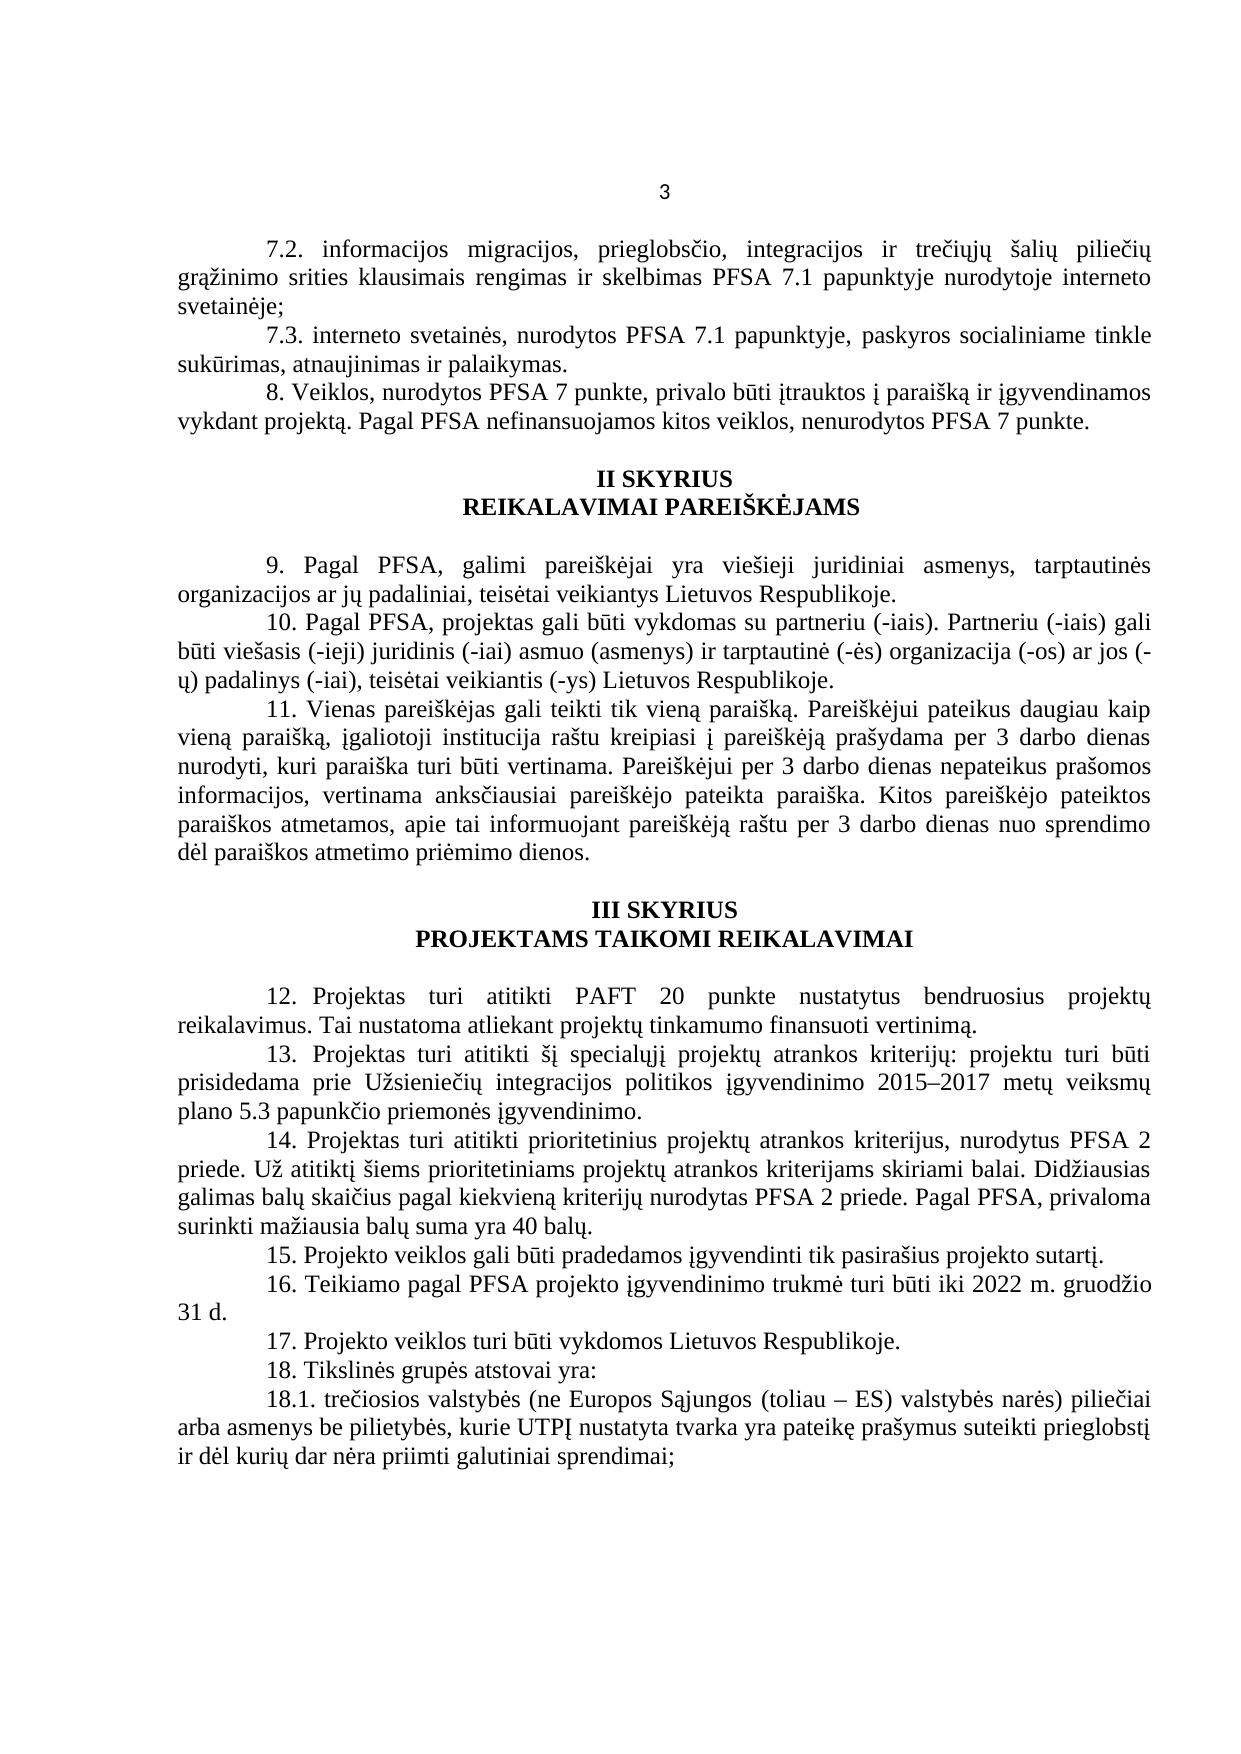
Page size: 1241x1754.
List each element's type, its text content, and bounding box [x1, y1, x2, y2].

text 11. Vienas pareiškėjas gali teikti tik vieną paraišką. Pareiškėjui pateikus daugiau kaip vieną paraišką, įgaliotoji institucija raštu kreipiasi į pareiškėją prašydama per 3 darbo dienas nurodyti, kuri paraiška turi būti vertinama. Pareiškėjui per 3 darbo dienas nepateikus prašomos informacijos, vertinama anksčiausiai pareiškėjo pateikta paraiška. Kitos pareiškėjo pateiktos paraiškos atmetamos, apie tai informuojant pareiškėją raštu per 3 darbo dienas nuo sprendimo dėl paraiškos atmetimo priėmimo dienos. [177, 694, 1152, 866]
text 8. Veiklos, nurodytos PFSA 7 punkte, privalo būti įtrauktos į paraišką ir įgyvendinamos vykdant projektą. Pagal PFSA nefinansuojamos kitos veiklos, nenurodytos PFSA 7 punkte. [177, 377, 1152, 435]
text PROJEKTAMS TAIKOMI REIKALAVIMAI [177, 924, 1152, 952]
text REIKALAVIMAI PAREIŠKĖJAMS [177, 492, 1152, 521]
text 14. Projektas turi atitikti prioritetinius projektų atrankos kriterijus, nurodytus PFSA 2 priede. Už atitiktį šiems prioritetiniams projektų atrankos kriterijams skiriami balai. Didžiausias galimas balų skaičius pagal kiekvieną kriterijų nurodytas PFSA 2 priede. Pagal PFSA, privaloma surinkti mažiausia balų suma yra 40 balų. [177, 1125, 1152, 1240]
text 17. Projekto veiklos turi būti vykdomos Lietuvos Respublikoje. [177, 1326, 1152, 1355]
text III SKYRIUS [177, 895, 1152, 924]
text 7.2. informacijos migracijos, prieglobsčio, integracijos ir trečiųjų šalių piliečių grąžinimo srities klausimais rengimas ir skelbimas PFSA 7.1 papunktyje nurodytoje interneto svetainėje; [177, 234, 1152, 320]
text 16. Teikiamo pagal PFSA projekto įgyvendinimo trukmė turi būti iki 2022 m. gruodžio 31 d. [177, 1269, 1152, 1326]
text II SKYRIUS [177, 464, 1152, 492]
text 13. Projektas turi atitikti šį specialųjį projektų atrankos kriterijų: projektu turi būti prisidedama prie Užsieniečių integracijos politikos įgyvendinimo 2015–2017 metų veiksmų plano 5.3 papunkčio priemonės įgyvendinimo. [177, 1039, 1152, 1125]
text 10. Pagal PFSA, projektas gali būti vykdomas su partneriu (-iais). Partneriu (-iais) gali būti viešasis (-ieji) juridinis (-iai) asmuo (asmenys) ir tarptautinė (-ės) organizacija (-os) ar jos (-ų) padalinys (-iai), teisėtai veikiantis (-ys) Lietuvos Respublikoje. [177, 607, 1152, 694]
text 9. Pagal PFSA, galimi pareiškėjai yra viešieji juridiniai asmenys, tarptautinės organizacijos ar jų padaliniai, teisėtai veikiantys Lietuvos Respublikoje. [177, 550, 1152, 607]
text 18. Tikslinės grupės atstovai yra: [177, 1355, 1152, 1384]
text 12. Projektas turi atitikti PAFT 20 punkte nustatytus bendruosius projektų reikalavimus. Tai nustatoma atliekant projektų tinkamumo finansuoti vertinimą. [177, 981, 1152, 1039]
text 18.1. trečiosios valstybės (ne Europos Sąjungos (toliau – ES) valstybės narės) piliečiai arba asmenys be pilietybės, kurie UTPĮ nustatyta tvarka yra pateikę prašymus suteikti prieglobstį ir dėl kurių dar nėra priimti galutiniai sprendimai; [177, 1384, 1152, 1470]
text 15. Projekto veiklos gali būti pradedamos įgyvendinti tik pasirašius projekto sutartį. [177, 1240, 1152, 1269]
text 7.3. interneto svetainės, nurodytos PFSA 7.1 papunktyje, paskyros socialiniame tinkle sukūrimas, atnaujinimas ir palaikymas. [177, 320, 1152, 377]
